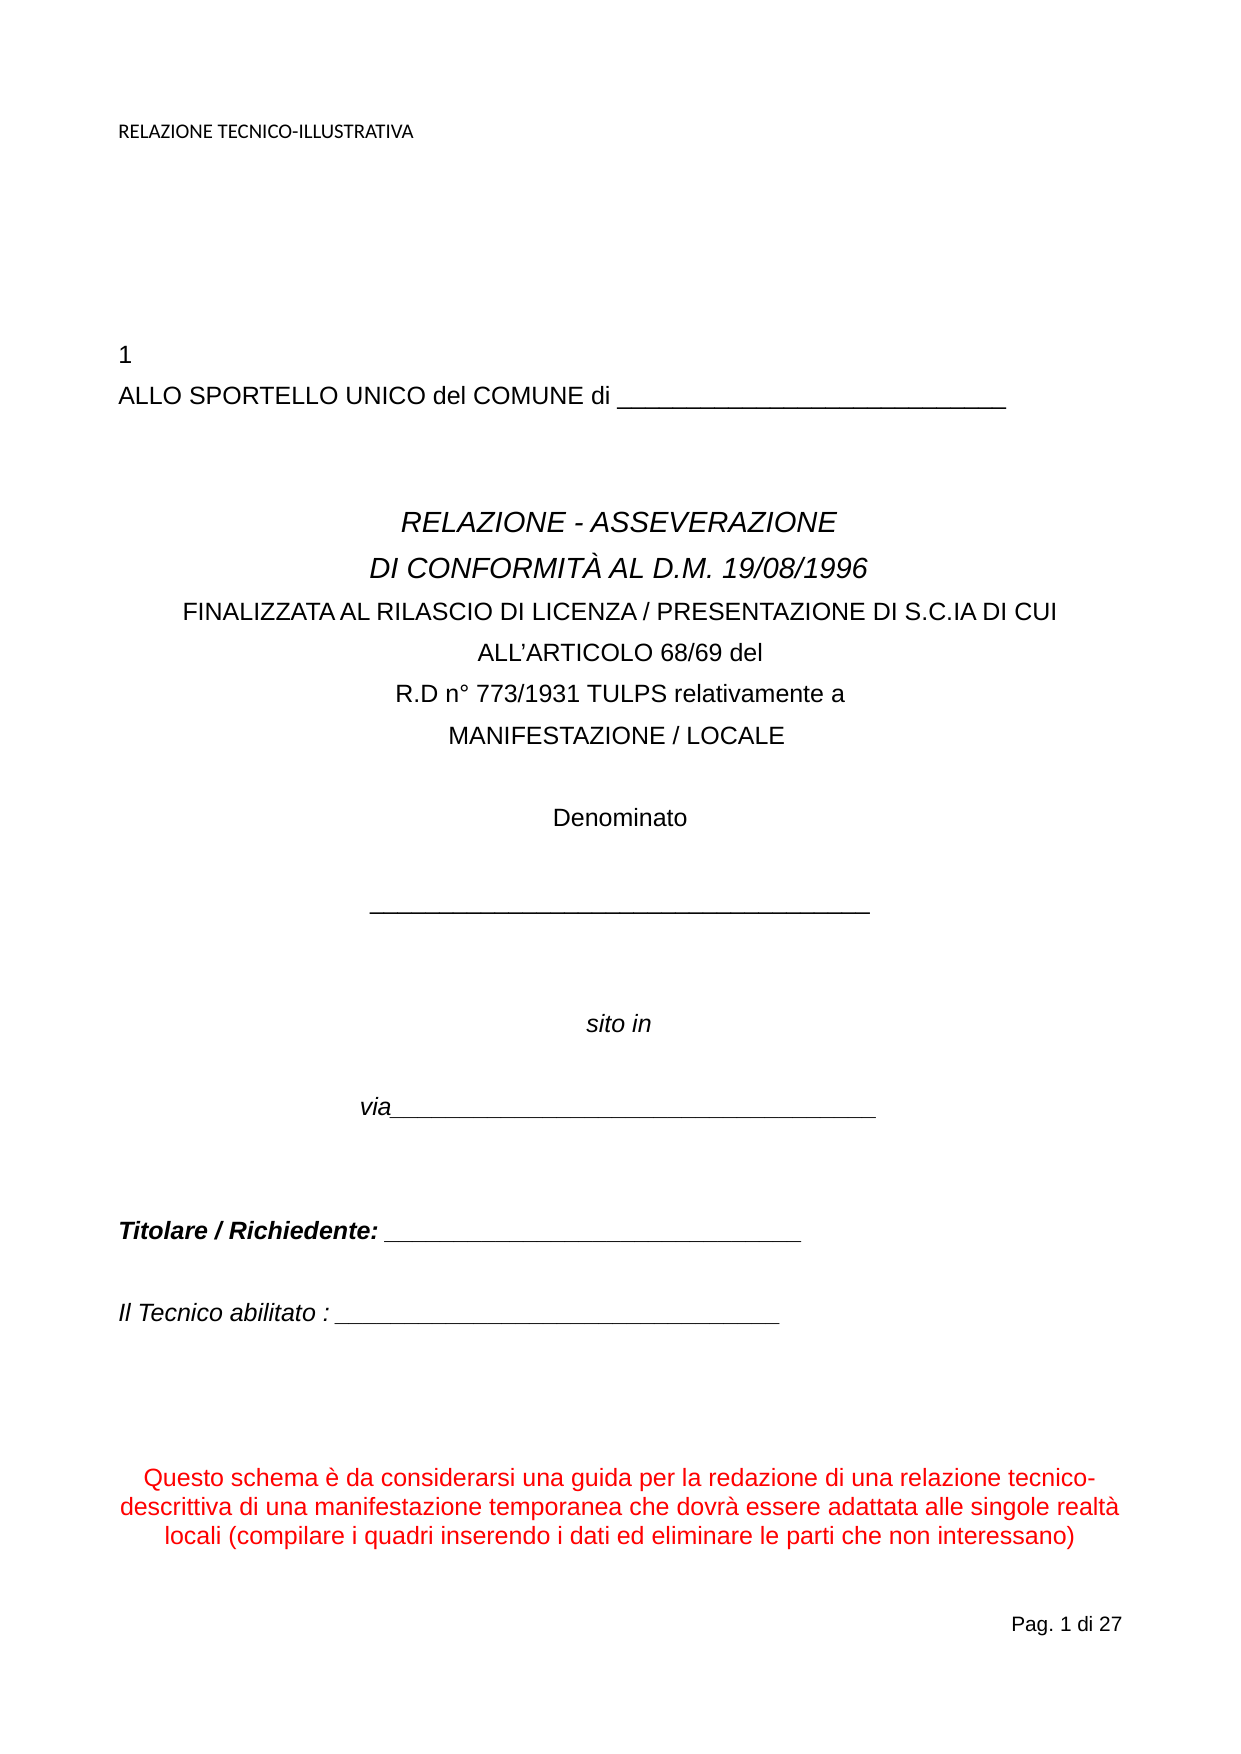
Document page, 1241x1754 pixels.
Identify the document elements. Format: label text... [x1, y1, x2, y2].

text FINALIZZATA AL RILASCIO DI LICENZA / PRESENTAZIONE DI S.C.IA DI CUI [118, 597, 1122, 626]
text sito in [118, 1009, 1122, 1038]
text DI CONFORMITÀ AL D.M. 19/08/1996 [118, 551, 1122, 584]
text Titolare / Richiedente: ______________________________ [118, 1216, 1122, 1244]
text RELAZIONE - ASSEVERAZIONE [118, 505, 1122, 538]
text ____________________________________ [118, 886, 1122, 914]
text Il Tecnico abilitato : ________________________________ [118, 1298, 1122, 1327]
text via___________________________________ [118, 1092, 1122, 1121]
text Questo schema è da considerarsi una guida per la redazione di una relazione tecnico-descrittiva di una manifestazione temporanea che dovrà essere adattata alle singole realtà locali (compilare i quadri inserendo i dati ed eliminare le parti che non interessano) [118, 1463, 1122, 1549]
text Denominato [118, 803, 1122, 832]
text R.D n° 773/1931 TULPS relativamente a [118, 679, 1122, 708]
text MANIFESTAZIONE / LOCALE [118, 721, 1122, 749]
text ALL’ARTICOLO 68/69 del [118, 638, 1122, 667]
text ALLO SPORTELLO UNICO del COMUNE di ____________________________ [118, 381, 1122, 410]
text 1 [118, 340, 1122, 368]
